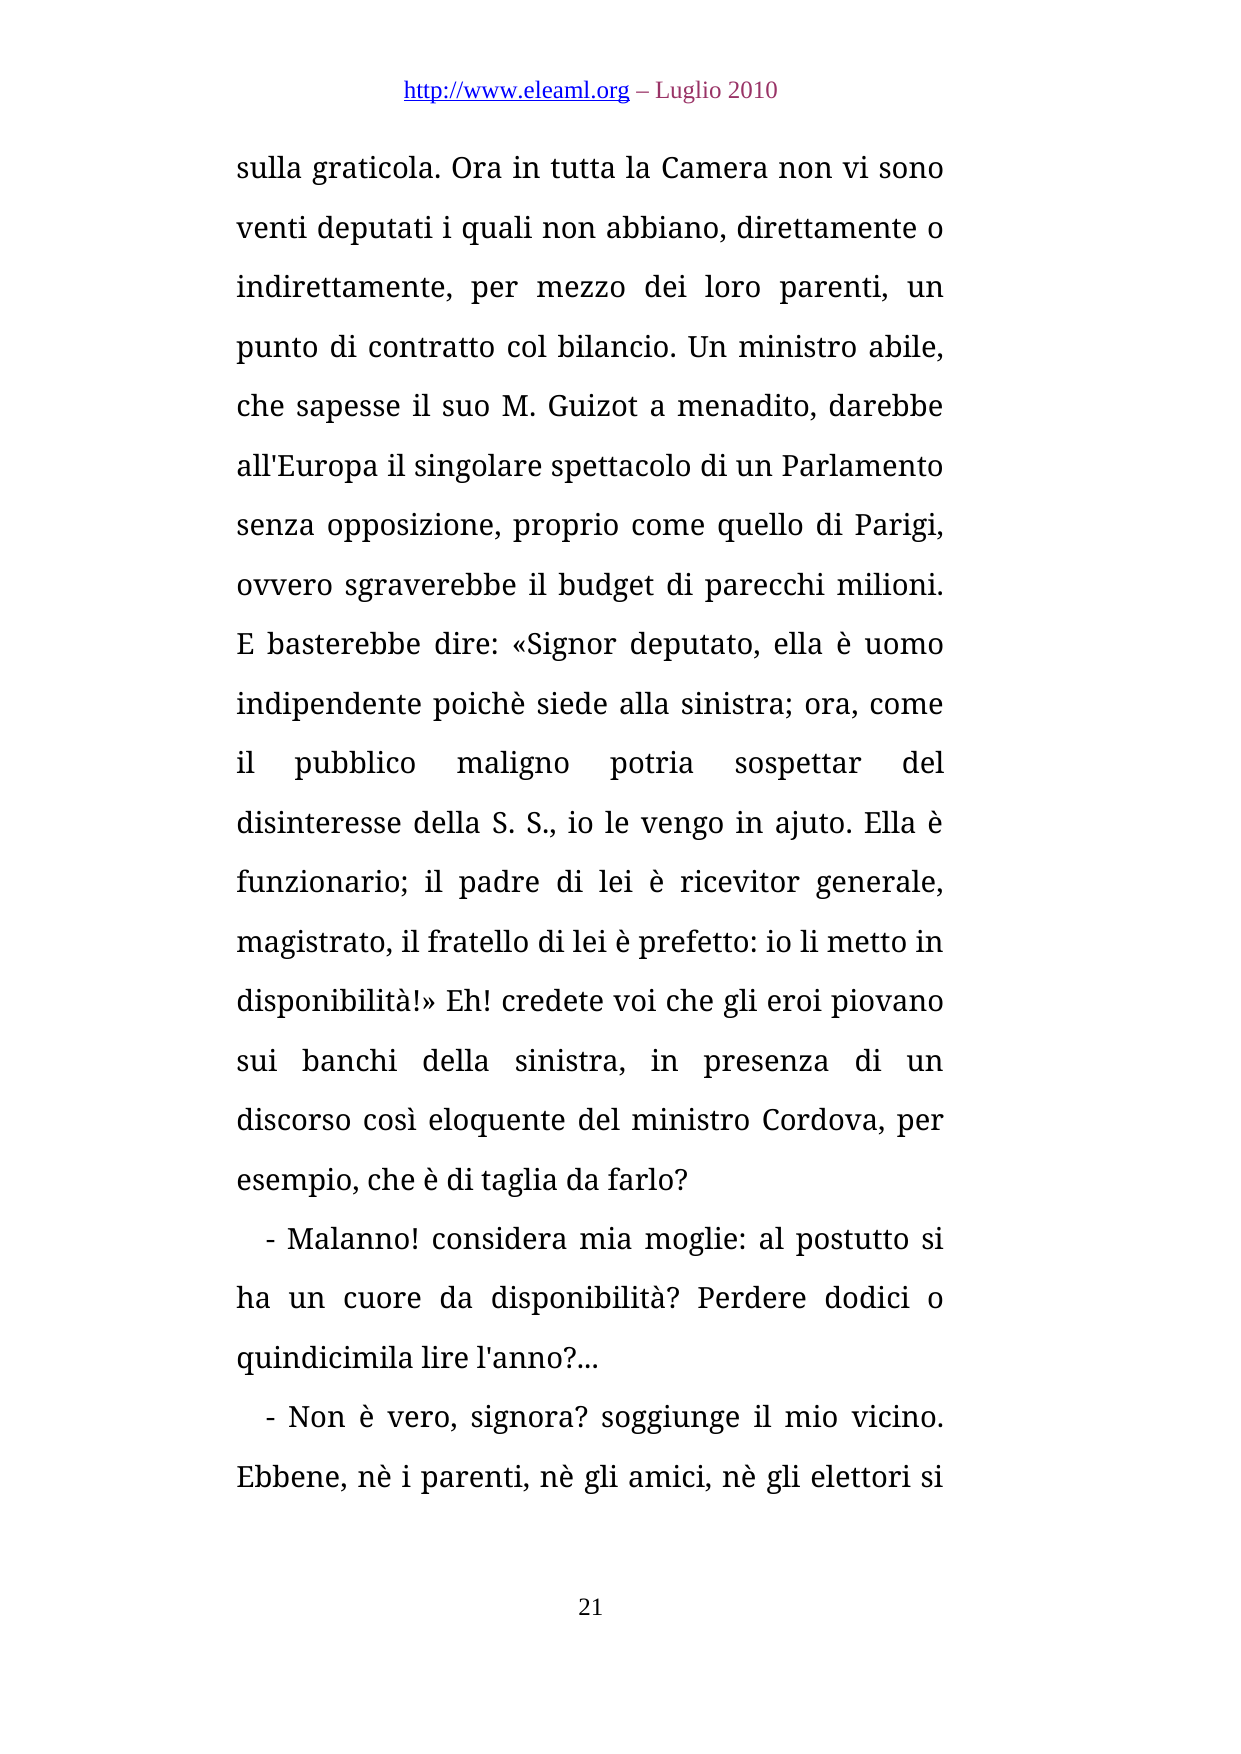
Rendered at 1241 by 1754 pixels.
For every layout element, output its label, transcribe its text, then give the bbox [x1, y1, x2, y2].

text - Malanno! considera mia moglie: al postutto si ha un cuore da disponibilità? Perdere dodici o quindicimila lire l'anno?... [236, 1218, 945, 1377]
text sulla graticola. Ora in tutta la Camera non vi sono venti deputati i quali non abbiano, direttamente o indirettamente, per mezzo dei loro parenti, un punto di contratto col bilancio. Un ministro abile, che sapesse il suo M. Guizot a menadito, darebbe all'Europa il singolare spettacolo di un Parlamento senza opposizione, proprio come quello di Parigi, ovvero sgraverebbe il budget di parecchi milioni. E basterebbe dire: «Signor deputato, ella è uomo indipendente poichè siede alla sinistra; ora, come il pubblico maligno potria sospettar del disinteresse della S. S., io le vengo in ajuto. Ella è funzionario; il padre di lei è ricevitor generale, magistrato, il fratello di lei è prefetto: io li metto in disponibilità!» Eh! credete voi che gli eroi piovano sui banchi della sinistra, in presenza di un discorso così eloquente del ministro Cordova, per esempio, che è di taglia da farlo? [236, 148, 945, 1198]
text - Non è vero, signora? soggiunge il mio vicino. Ebbene, nè i parenti, nè gli amici, nè gli elettori si [236, 1397, 945, 1496]
